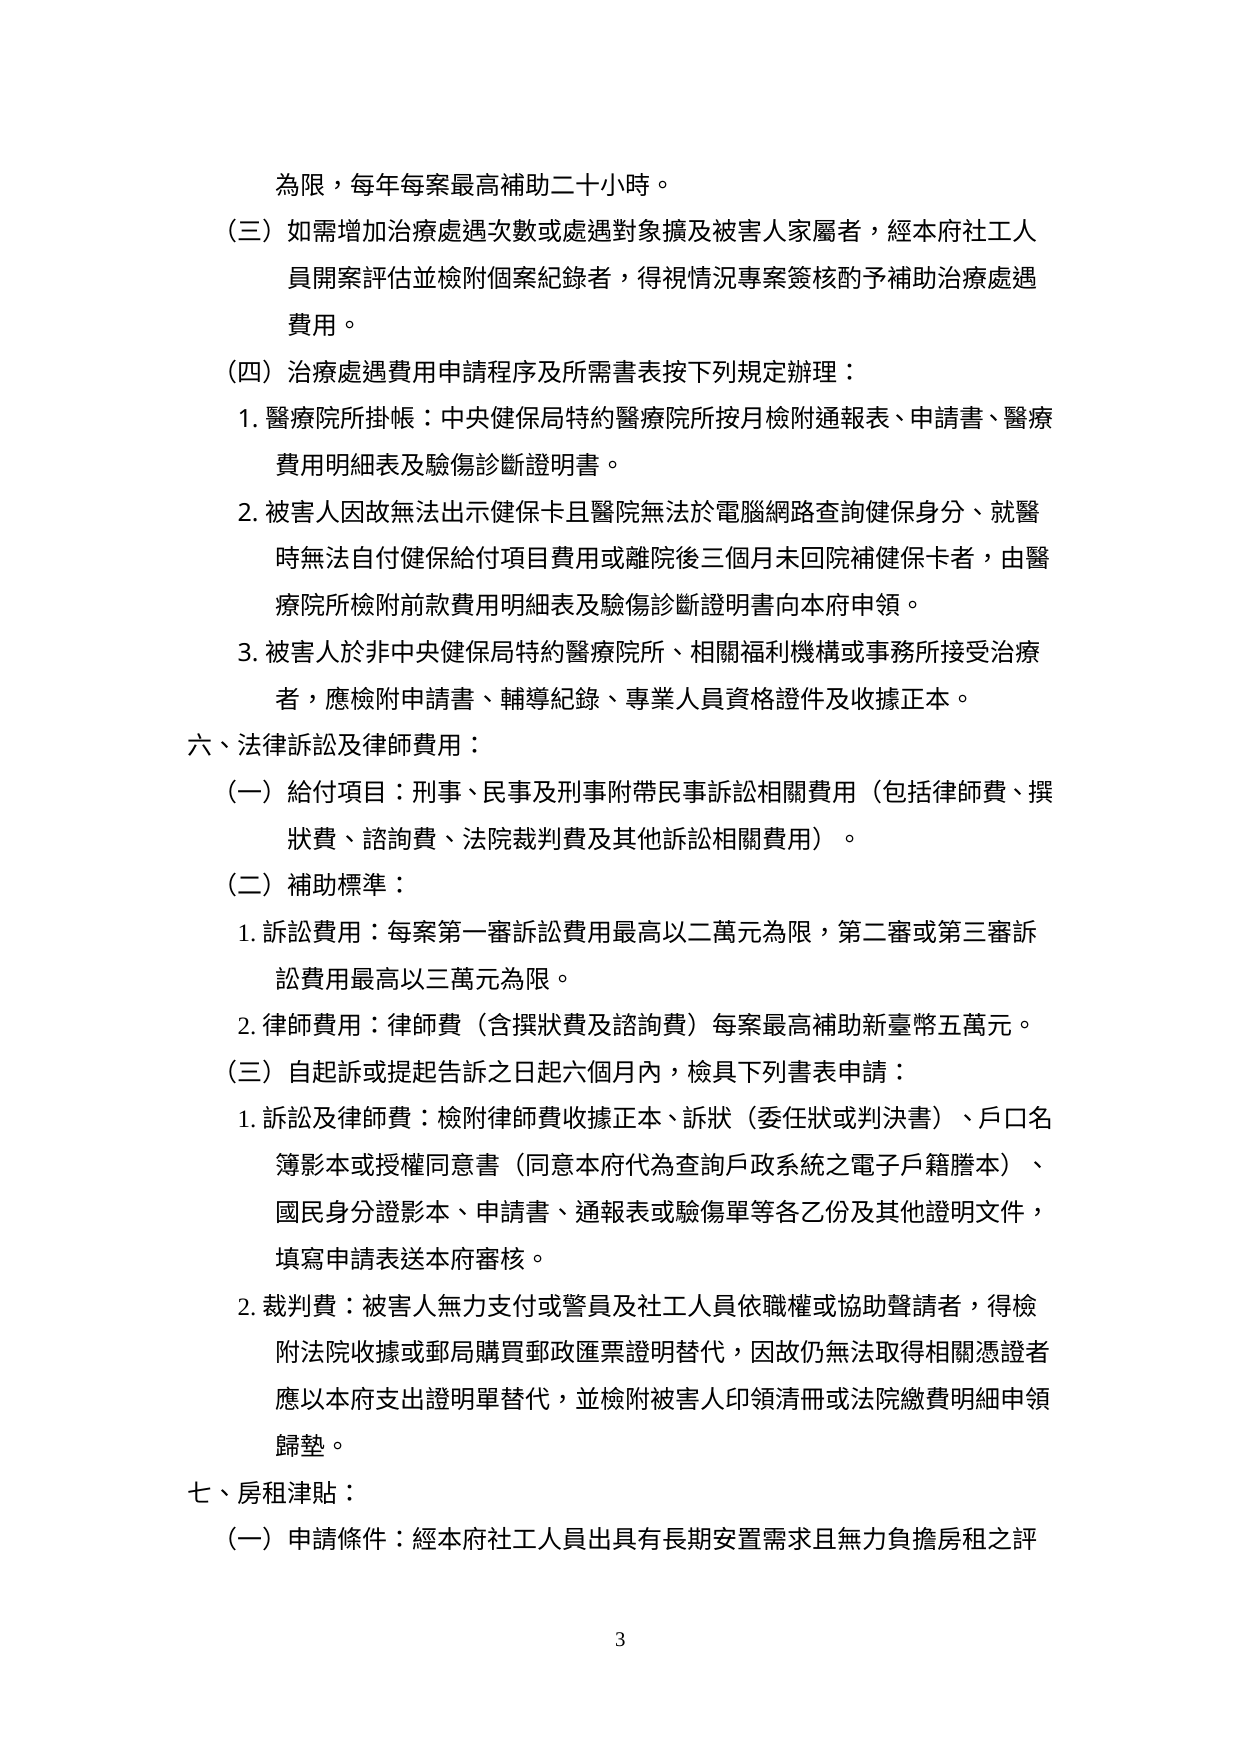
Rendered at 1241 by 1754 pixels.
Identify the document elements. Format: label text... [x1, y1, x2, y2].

text 1. 訴訟費用：每案第一審訴訟費用最高以二萬元為限，第二審或第三審訴訟費用最高以三萬元為限。 [237, 912, 1053, 996]
text 1. 訴訟及律師費：檢附律師費收據正本、訴狀（委任狀或判決書）、戶口名簿影本或授權同意書（同意本府代為查詢戶政系統之電子戶籍謄本）、國民身分證影本、申請書、通報表或驗傷單等各乙份及其他證明文件，填寫申請表送本府審核。 [237, 1098, 1053, 1276]
text 2. 裁判費：被害人無力支付或警員及社工人員依職權或協助聲請者，得檢附法院收據或郵局購買郵政匯票證明替代，因故仍無法取得相關憑證者應以本府支出證明單替代，並檢附被害人印領清冊或法院繳費明細申領歸墊。 [237, 1285, 1053, 1463]
text 1. 醫療院所掛帳：中央健保局特約醫療院所按月檢附通報表、申請書、醫療費用明細表及驗傷診斷證明書。 [237, 398, 1053, 482]
text 為限，每年每案最高補助二十小時。 [237, 164, 1053, 202]
text （三）自起訴或提起告訴之日起六個月內，檢具下列書表申請： [212, 1052, 1053, 1089]
text （三）如需增加治療處遇次數或處遇對象擴及被害人家屬者，經本府社工人員開案評估並檢附個案紀錄者，得視情況專案簽核酌予補助治療處遇費用。 [212, 211, 1053, 342]
text （一）申請條件：經本府社工人員出具有長期安置需求且無力負擔房租之評 [212, 1519, 1053, 1557]
text （二）補助標準： [212, 865, 1053, 903]
text 六、法律訴訟及律師費用： [187, 725, 1053, 763]
text 3. 被害人於非中央健保局特約醫療院所、相關福利機構或事務所接受治療者，應檢附申請書、輔導紀錄、專業人員資格證件及收據正本。 [237, 632, 1053, 716]
text 七、房租津貼： [187, 1473, 1053, 1510]
text （四）治療處遇費用申請程序及所需書表按下列規定辦理： [212, 351, 1053, 389]
text 2. 被害人因故無法出示健保卡且醫院無法於電腦網路查詢健保身分、就醫時無法自付健保給付項目費用或離院後三個月未回院補健保卡者，由醫療院所檢附前款費用明細表及驗傷診斷證明書向本府申領。 [237, 491, 1053, 623]
text （一）給付項目：刑事、民事及刑事附帶民事訴訟相關費用（包括律師費、撰狀費、諮詢費、法院裁判費及其他訴訟相關費用）。 [212, 772, 1053, 856]
text 2. 律師費用：律師費（含撰狀費及諮詢費）每案最高補助新臺幣五萬元。 [237, 1005, 1053, 1043]
